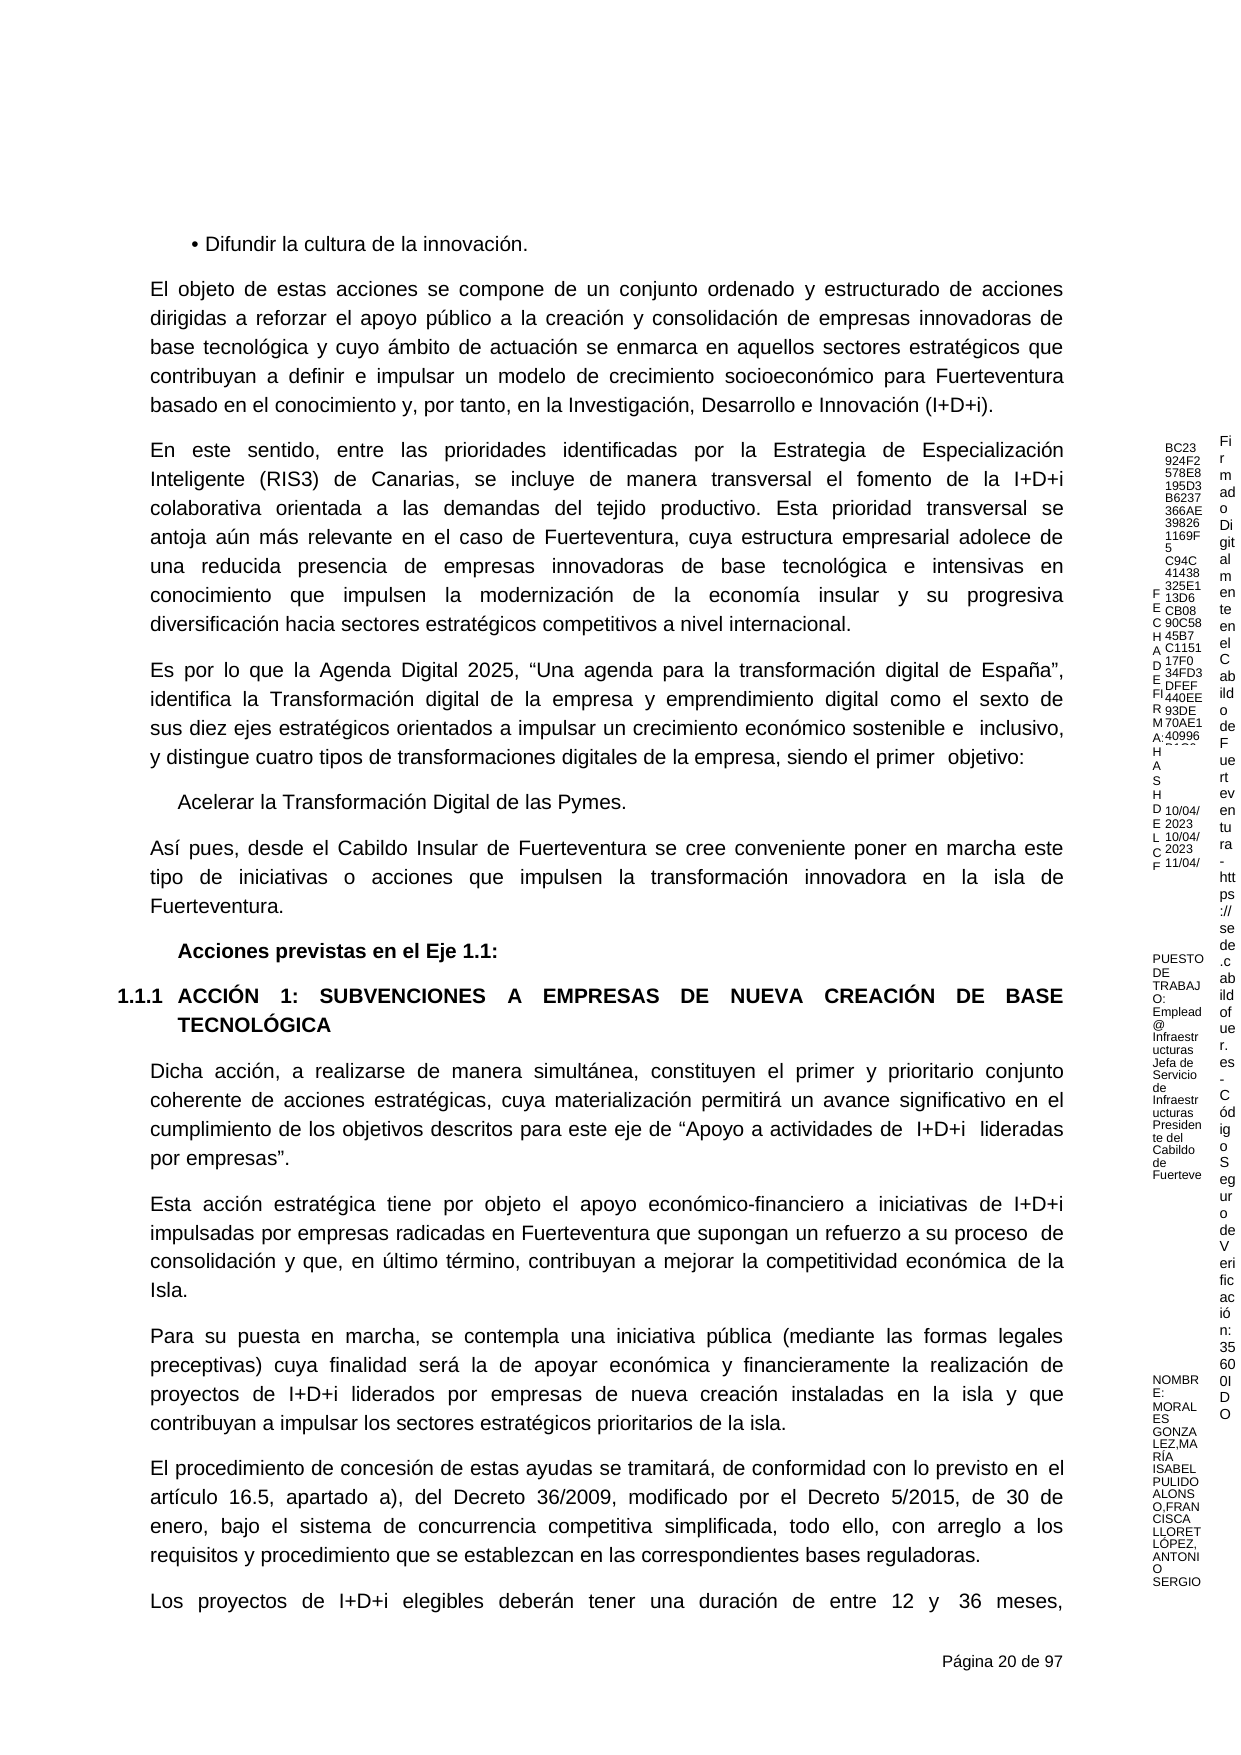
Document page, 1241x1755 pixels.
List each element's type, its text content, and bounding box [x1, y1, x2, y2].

text BC23924F2578E8195D3B6237366AE398261169F5 C94C41438325E113D6CB0890C5845B7C115117F0 34FD3DFEF440EE93DE70AE140996B1C6668F08F5 [1165, 443, 1203, 744]
text Así pues, desde el Cabildo Insular de Fuerteventura se cree conveniente poner en marcha este tipo de iniciativas o acciones que impulsen la transformación innovadora en la isla de Fuerteventura. [150, 836, 1064, 917]
text FECHA DE FIRMA: HASH DEL CERTIFICADO: [1152, 587, 1167, 869]
text Esta acción estratégica tiene por objeto el apoyo económico-financiero a iniciativas de I+D+i impulsadas por empresas radicadas en Fuerteventura que supongan un refuerzo a su proceso de consolidación y que, en último término, contribuyan a mejorar la competitividad económica de la Isla. [150, 1191, 1064, 1302]
text El procedimiento de concesión de estas ayudas se tramitará, de conformidad con lo previsto en el artículo 16.5, apartado a), del Decreto 36/2009, modificado por el Decreto 5/2015, de 30 de enero, bajo el sistema de concurrencia competitiva simplificada, todo ello, con arreglo a los requisitos y procedimiento que se establezcan en las correspondientes bases reguladoras. [150, 1456, 1064, 1567]
text En este sentido, entre las prioridades identificadas por la Estrategia de Especialización Inteligente (RIS3) de Canarias, se incluye de manera transversal el fomento de la I+D+i colaborativa orientada a las demandas del tejido productivo. Esta prioridad transversal se antoja aún más relevante en el caso de Fuerteventura, cuya estructura empresarial adolece de una reducida presencia de empresas innovadoras de base tecnológica e intensivas en conocimiento que impulsen la modernización de la economía insular y su progresiva diversificación hacia sectores estratégicos competitivos a nivel internacional. [150, 438, 1064, 636]
list Difundir la cultura de la innovación. [191, 232, 1241, 256]
text 10/04/2023 [1165, 831, 1204, 856]
text Acelerar la Transformación Digital de las Pymes. [177, 790, 1150, 814]
text [1150, 1373, 1204, 1599]
list ACCIÓN 1: SUBVENCIONES A EMPRESAS DE NUEVA CREACIÓN DE BASE TECNOLÓGICA [150, 984, 1064, 1037]
text MORALES GONZALEZ,MARÍA ISABEL PULIDO ALONSO,FRANCISCA LLORET LÓPEZ,ANTONIO SERGIO [1152, 1401, 1203, 1588]
text Jefa de Servicio de Infraestructuras Presidente del Cabildo de Fuerteventura [1152, 1057, 1203, 1181]
text El objeto de estas acciones se compone de un conjunto ordenado y estructurado de acciones dirigidas a reforzar el apoyo público a la creación y consolidación de empresas innovadoras de base tecnológica y cuyo ámbito de actuación se enmarca en aquellos sectores estratégicos que contribuyan a definir e impulsar un modelo de crecimiento socioeconómico para Fuerteventura basado en el conocimiento y, por tanto, en la Investigación, Desarrollo e Innovación (I+D+i). [150, 277, 1064, 417]
text Es por lo que la Agenda Digital 2025, “Una agenda para la transformación digital de España”, identifica la Transformación digital de la empresa y emprendimiento digital como el sexto de sus diez ejes estratégicos orientados a impulsar un crecimiento económico sostenible e inclusivo, y distingue cuatro tipos de transformaciones digitales de la empresa, siendo el primer objetivo: [150, 658, 1064, 769]
text Para su puesta en marcha, se contempla una iniciativa pública (mediante las formas legales preceptivas) cuya finalidad será la de apoyar económica y financieramente la realización de proyectos de I+D+i liderados por empresas de nueva creación instaladas en la isla y que contribuyan a impulsar los sectores estratégicos prioritarios de la isla. [150, 1323, 1064, 1434]
text 11/04/2023 [1165, 856, 1204, 871]
text NOMBRE: [1152, 1373, 1204, 1400]
text Dicha acción, a realizarse de manera simultánea, constituyen el primer y prioritario conjunto coherente de acciones estratégicas, cuya materialización permitirá un avance significativo en el cumplimiento de los objetivos descritos para este eje de “Apoyo a actividades de I+D+i lideradas por empresas”. [150, 1059, 1064, 1170]
text Los proyectos de I+D+i elegibles deberán tener una duración de entre 12 y 36 meses, [150, 1588, 1064, 1613]
text [1167, 790, 1217, 814]
text PUESTO DE TRABAJO: [1152, 953, 1204, 1007]
text Emplead@ Infraestructuras [1152, 1007, 1204, 1057]
text 10/04/2023 [1165, 804, 1204, 831]
subtitle Acciones previstas en el Eje 1.1: [177, 939, 1217, 1181]
text Firmado Digitalmente en el Cabildo de Fuerteventura - https://sede.cabildofuer.es - Código Seguro de Verificación: 35600IDOC291E37363AC944648A7 [1219, 433, 1236, 1419]
